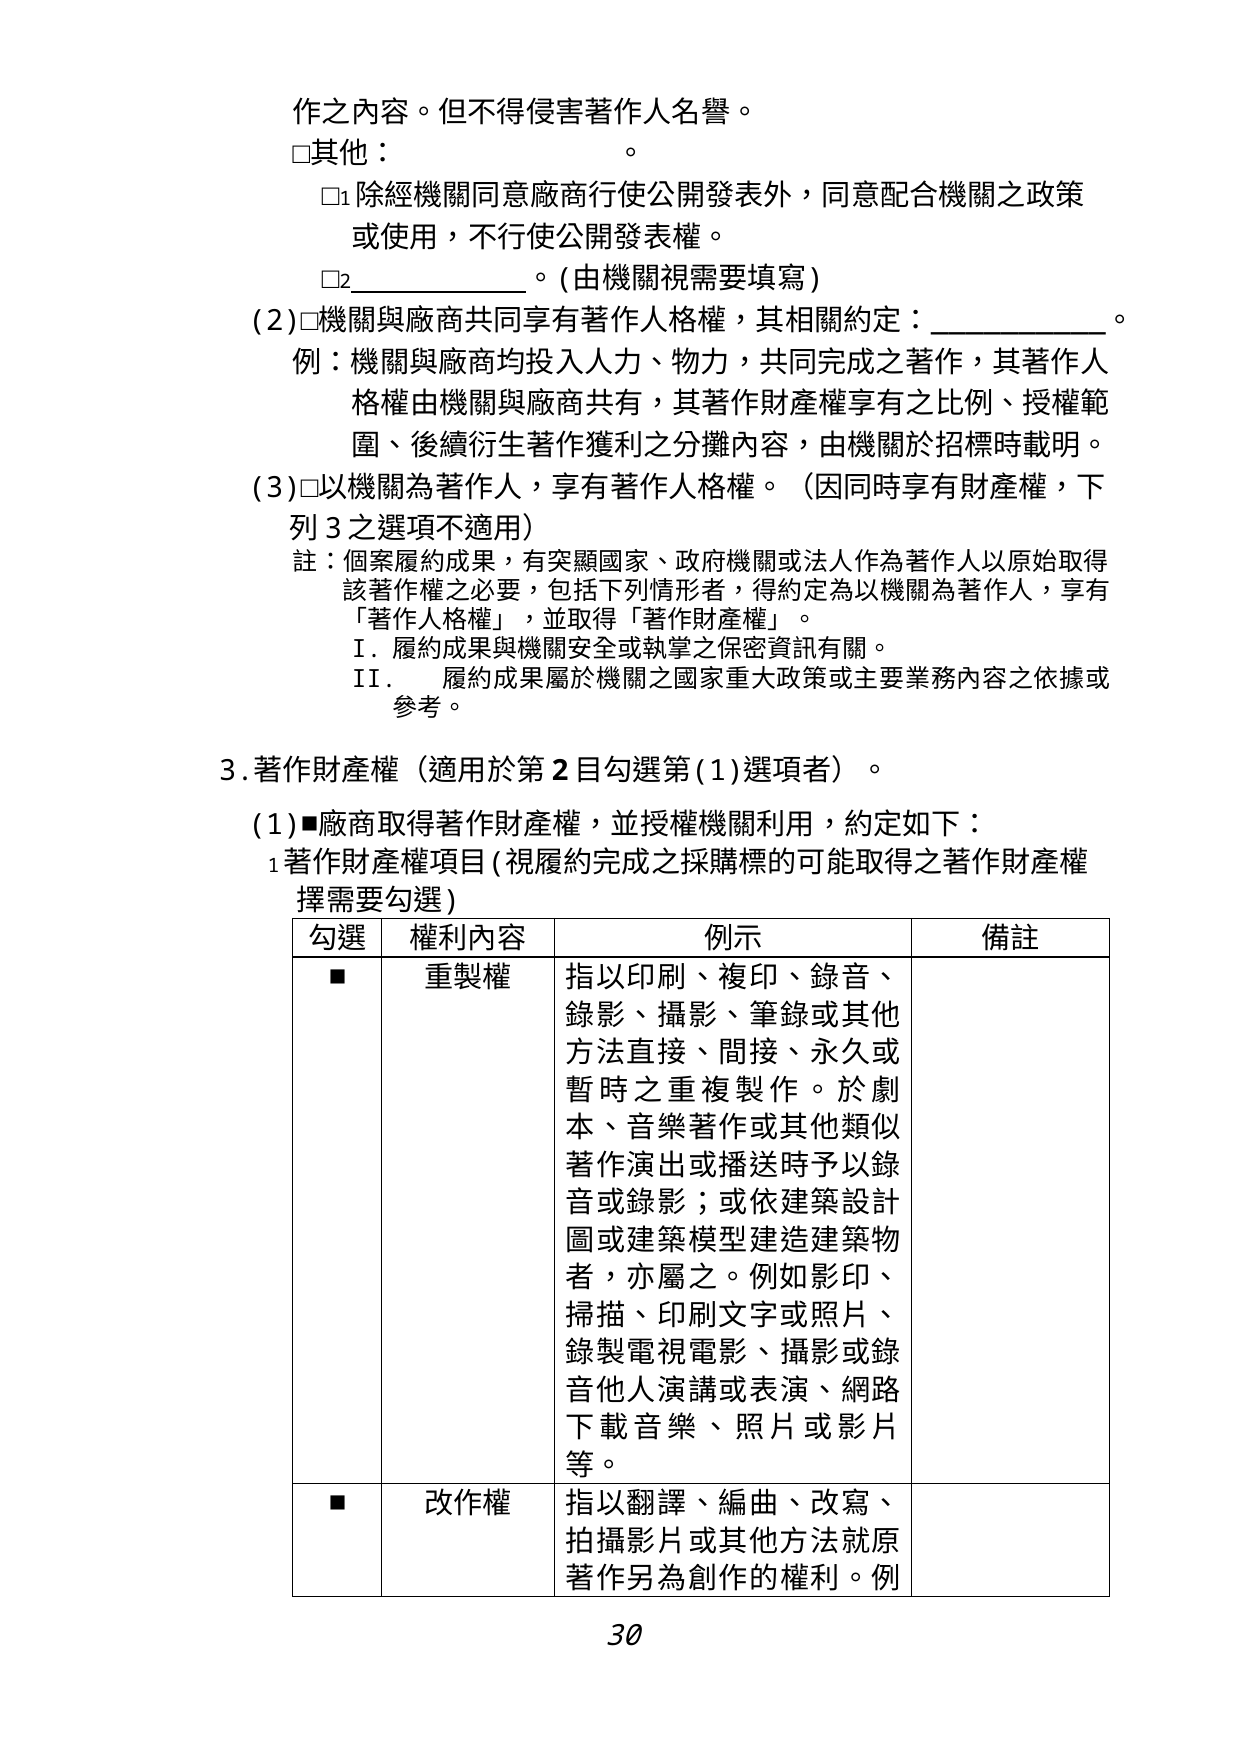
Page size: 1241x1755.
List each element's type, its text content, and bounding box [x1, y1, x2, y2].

table_cell [912, 1484, 1109, 1596]
table_header 備註 [912, 919, 1109, 956]
table_header 權利內容 [382, 919, 554, 956]
text □2 。(由機關視需要填寫) [322, 255, 1110, 297]
table_cell 改作權 [382, 1484, 554, 1596]
text (2)□機關與廠商共同享有著作人格權，其相關約定：__________。 [248, 297, 1110, 339]
text 作之內容。但不得侵害著作人名譽。 [292, 89, 1110, 130]
table_cell 指以翻譯、編曲、改寫、拍攝影片或其他方法就原著作另為創作的權利。例 [555, 1484, 911, 1596]
table_cell [912, 958, 1109, 1482]
list 履約成果屬於機關之國家重大政策或主要業務內容之依據或參考。 [351, 664, 1110, 722]
table_header 例示 [555, 919, 911, 956]
text 註：個案履約成果，有突顯國家、政府機關或法人作為著作人以原始取得該著作權之必要，包括下列情形者，得約定為以機關為著作人，享有「著作人格權」，並取得「著作財產權」。 [292, 547, 1110, 634]
text (3)□以機關為著作人，享有著作人格權。（因同時享有財產權，下列3之選項不適用） [248, 464, 1110, 547]
text 1著作財產權項目(視履約完成之採購標的可能取得之著作財產權擇需要勾選) [267, 843, 1110, 918]
text □1除經機關同意廠商行使公開發表外，同意配合機關之政策或使用，不行使公開發表權。 [322, 172, 1110, 255]
text □其他： 。 [292, 130, 1110, 172]
text (1)■廠商取得著作財產權，並授權機關利用，約定如下： [248, 801, 1110, 843]
table_cell ■ [293, 958, 381, 1482]
list 履約成果與機關安全或執掌之保密資訊有關。 [351, 634, 1110, 664]
table_cell 重製權 [382, 958, 554, 1482]
table_header 勾選 [293, 919, 381, 956]
text 例：機關與廠商均投入人力、物力，共同完成之著作，其著作人格權由機關與廠商共有，其著作財產權享有之比例、授權範圍、後續衍生著作獲利之分攤內容，由機關於招標時載明。 [292, 339, 1110, 464]
table_cell 指以印刷、複印、錄音、錄影、攝影、筆錄或其他方法直接、間接、永久或暫時之重複製作。於劇本、音樂著作或其他類似著作演出或播送時予以錄音或錄影；或依建築設計圖或建築模型建造建築物者，亦屬之。例如影印、掃描、印刷文字或照片、錄製電視電影、攝影或錄音他人演講或表演、網路下載音樂、照片或影片等。 [555, 958, 911, 1482]
text 3.著作財產權（適用於第2目勾選第(1)選項者）。 [218, 747, 1110, 789]
table_cell ■ [293, 1484, 381, 1596]
